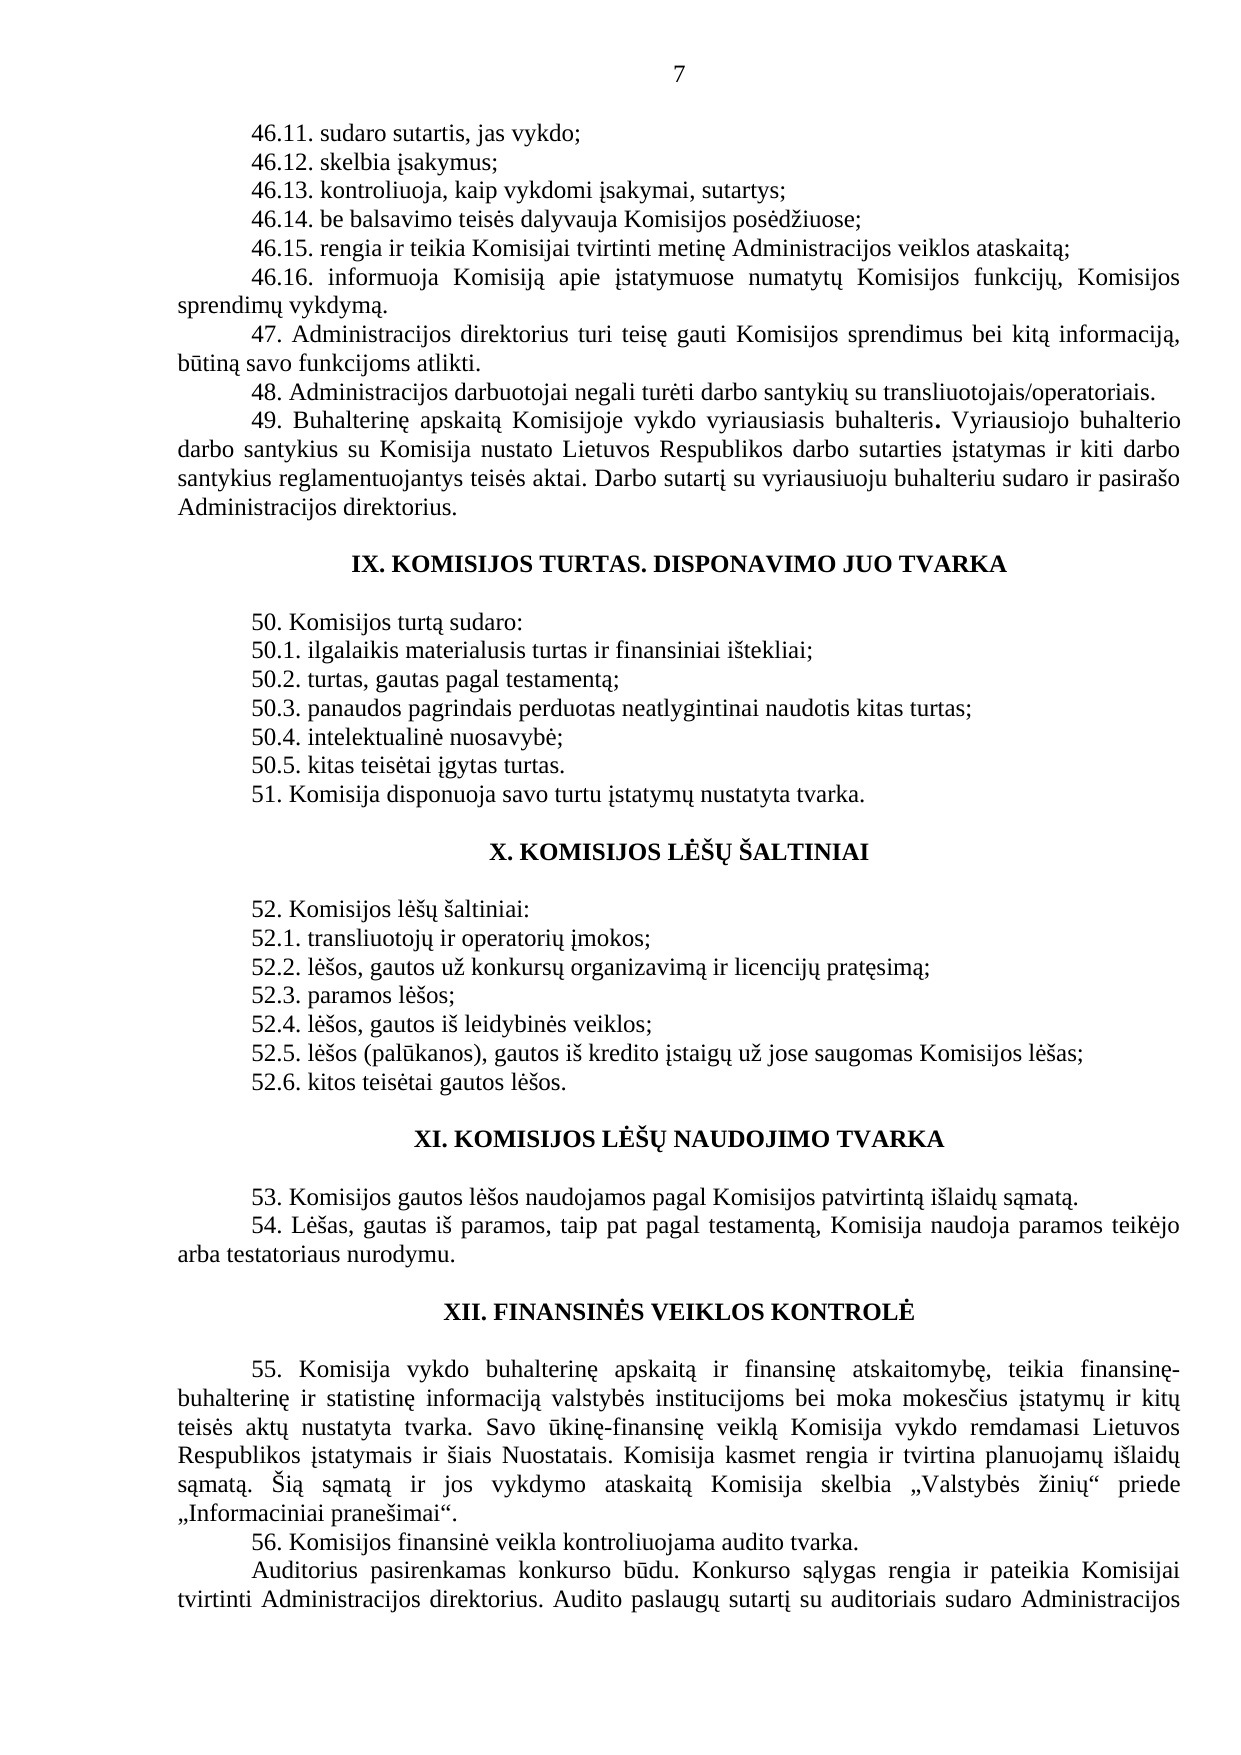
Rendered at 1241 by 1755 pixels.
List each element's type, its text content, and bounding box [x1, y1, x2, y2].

text X. KOMISIJOS LĖŠŲ ŠALTINIAI [177, 837, 1181, 866]
text 48. Administracijos darbuotojai negali turėti darbo santykių su transliuotojais/operatoriais. [177, 377, 1181, 406]
text 50.3. panaudos pagrindais perduotas neatlygintinai naudotis kitas turtas; [177, 693, 1181, 722]
text 52.4. lėšos, gautos iš leidybinės veiklos; [177, 1009, 1181, 1038]
text 52.1. transliuotojų ir operatorių įmokos; [177, 923, 1181, 952]
text XI. KOMISIJOS LĖŠŲ NAUDOJIMO TVARKA [177, 1124, 1181, 1153]
text 46.14. be balsavimo teisės dalyvauja Komisijos posėdžiuose; [177, 204, 1181, 233]
text IX. KOMISIJOS TURTAS. DISPONAVIMO JUO TVARKA [177, 549, 1181, 578]
text 54. Lėšas, gautas iš paramos, taip pat pagal testamentą, Komisija naudoja paramos teikėjo arba testatoriaus nurodymu. [177, 1211, 1181, 1268]
text 52. Komisijos lėšų šaltiniai: [177, 894, 1181, 923]
text 52.2. lėšos, gautos už konkursų organizavimą ir licencijų pratęsimą; [177, 952, 1181, 981]
text 50.1. ilgalaikis materialusis turtas ir finansiniai ištekliai; [177, 636, 1181, 664]
text 46.15. rengia ir teikia Komisijai tvirtinti metinę Administracijos veiklos ataskaitą; [177, 233, 1181, 262]
text 50. Komisijos turtą sudaro: [177, 607, 1181, 636]
text 46.16. informuoja Komisiją apie įstatymuose numatytų Komisijos funkcijų, Komisijos sprendimų vykdymą. [177, 262, 1181, 319]
text 46.11. sudaro sutartis, jas vykdo; [177, 118, 1181, 147]
text 55. Komisija vykdo buhalterinę apskaitą ir finansinę atskaitomybę, teikia finansinę-buhalterinę ir statistinę informaciją valstybės institucijoms bei moka mokesčius įstatymų ir kitų teisės aktų nustatyta tvarka. Savo ūkinę-finansinę veiklą Komisija vykdo remdamasi Lietuvos Respublikos įstatymais ir šiais Nuostatais. Komisija kasmet rengia ir tvirtina planuojamų išlaidų sąmatą. Šią sąmatą ir jos vykdymo ataskaitą Komisija skelbia „Valstybės žinių“ priede „Informaciniai pranešimai“. [177, 1354, 1181, 1527]
text 52.5. lėšos (palūkanos), gautos iš kredito įstaigų už jose saugomas Komisijos lėšas; [177, 1038, 1181, 1067]
text 51. Komisija disponuoja savo turtu įstatymų nustatyta tvarka. [177, 779, 1181, 808]
text 56. Komisijos finansinė veikla kontroliuojama audito tvarka. [177, 1527, 1181, 1556]
text 46.13. kontroliuoja, kaip vykdomi įsakymai, sutartys; [177, 176, 1181, 204]
text 50.4. intelektualinė nuosavybė; [177, 722, 1181, 751]
text 46.12. skelbia įsakymus; [177, 147, 1181, 176]
text 47. Administracijos direktorius turi teisę gauti Komisijos sprendimus bei kitą informaciją, būtiną savo funkcijoms atlikti. [177, 319, 1181, 377]
text 49. Buhalterinę apskaitą Komisijoje vykdo vyriausiasis buhalteris. Vyriausiojo buhalterio darbo santykius su Komisija nustato Lietuvos Respublikos darbo sutarties įstatymas ir kiti darbo santykius reglamentuojantys teisės aktai. Darbo sutartį su vyriausiuoju buhalteriu sudaro ir pasirašo Administracijos direktorius. [177, 406, 1181, 521]
text Auditorius pasirenkamas konkurso būdu. Konkurso sąlygas rengia ir pateikia Komisijai tvirtinti Administracijos direktorius. Audito paslaugų sutartį su auditoriais sudaro Administracijos [177, 1556, 1181, 1613]
text XII. FINANSINĖS VEIKLOS KONTROLĖ [177, 1297, 1181, 1326]
text 50.2. turtas, gautas pagal testamentą; [177, 664, 1181, 693]
text 53. Komisijos gautos lėšos naudojamos pagal Komisijos patvirtintą išlaidų sąmatą. [177, 1182, 1181, 1211]
text 50.5. kitas teisėtai įgytas turtas. [177, 751, 1181, 779]
text 52.3. paramos lėšos; [177, 981, 1181, 1009]
text 52.6. kitos teisėtai gautos lėšos. [177, 1067, 1181, 1096]
